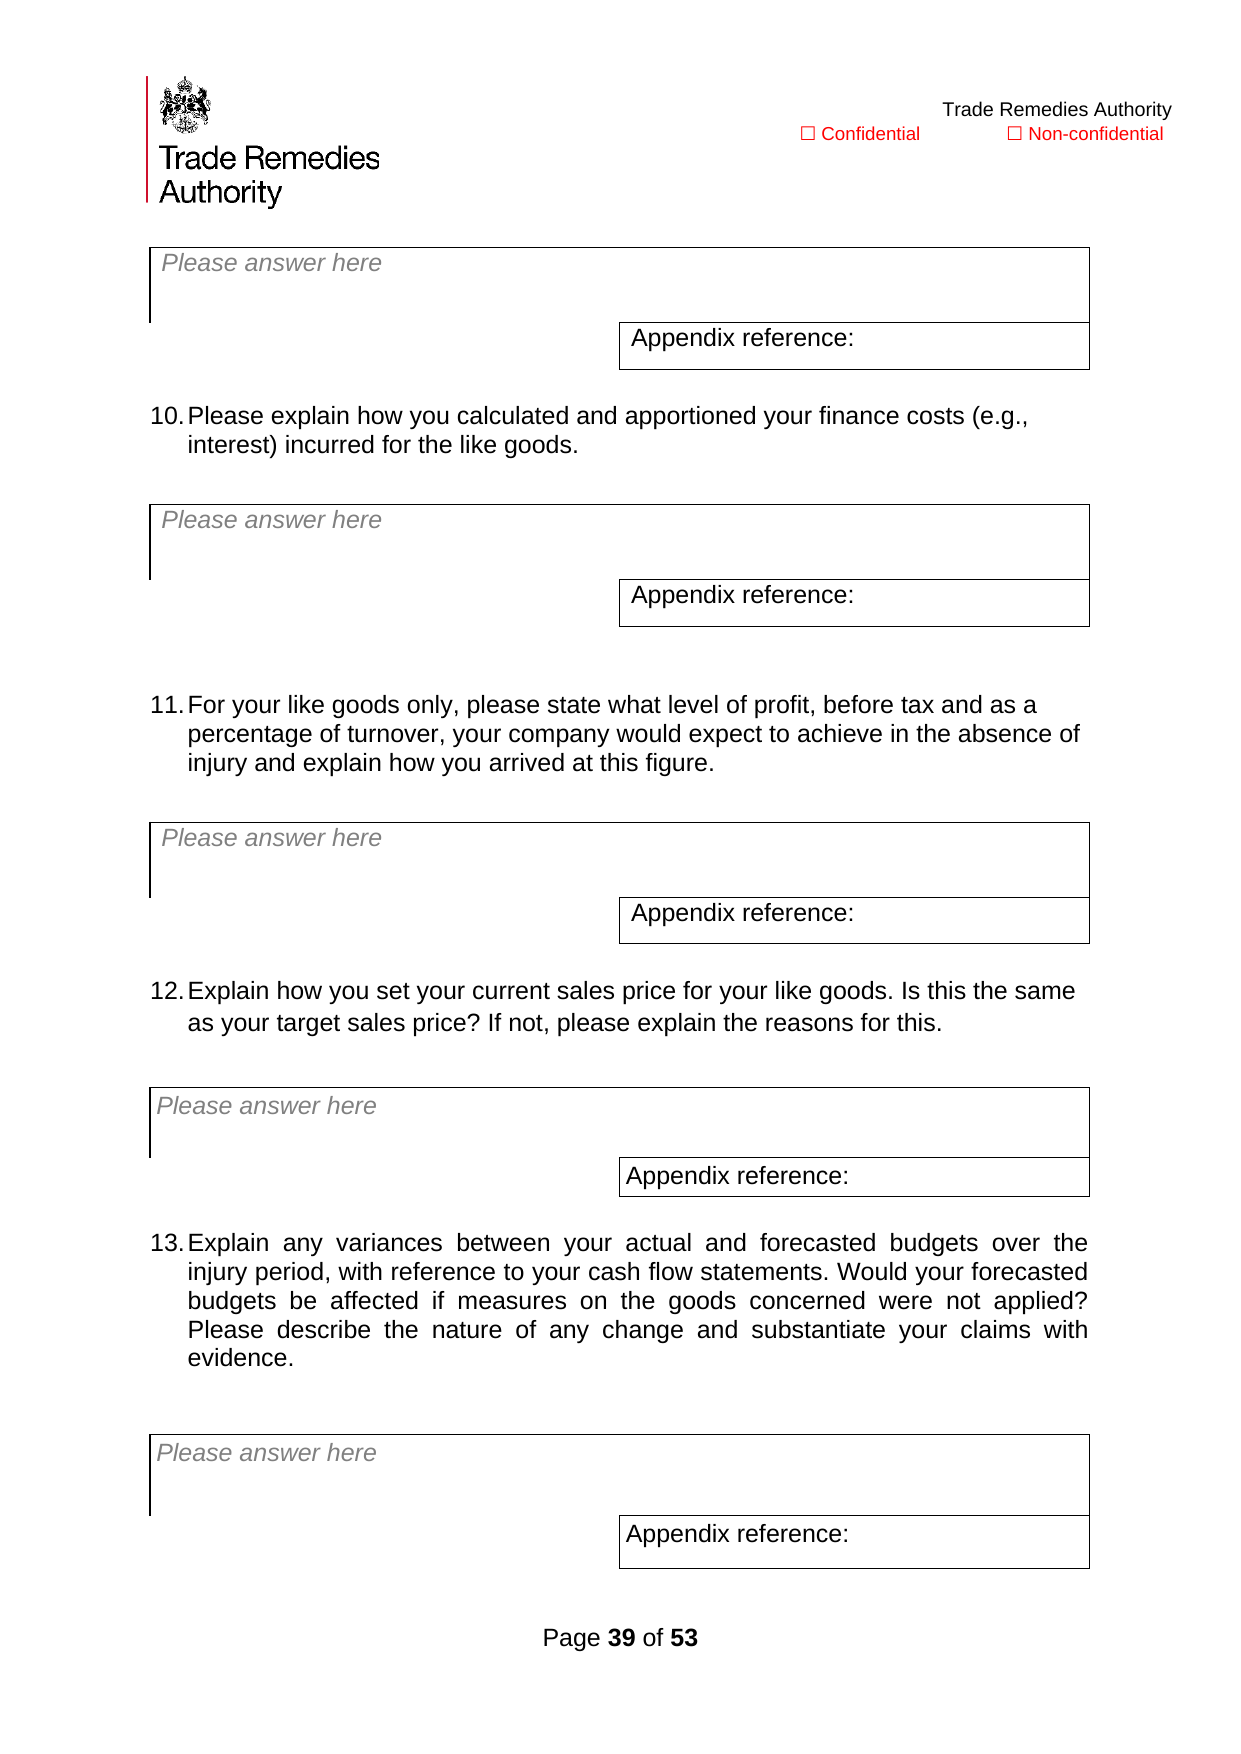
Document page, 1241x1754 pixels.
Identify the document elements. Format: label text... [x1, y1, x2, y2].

table_header Please answer here [151, 248, 1089, 322]
table_cell Appendix reference: [620, 1158, 1089, 1196]
table_cell Appendix reference: [620, 580, 1089, 626]
table_cell [150, 323, 619, 369]
table_cell [150, 1516, 619, 1567]
table_cell [150, 898, 619, 943]
table_header Please answer here [151, 505, 1089, 579]
table_cell Appendix reference: [620, 323, 1089, 369]
list Explain how you set your current sales price for your like goods. Is this the same as your target sales price? If not, please explain the reasons for this. [150, 976, 1090, 1036]
table_cell Appendix reference: [620, 898, 1089, 943]
list Please explain how you calculated and apportioned your finance costs (e.g., interest) incurred for the like goods. [150, 401, 1090, 459]
table_header Please answer here [151, 1435, 1089, 1515]
table_header Please answer here [151, 1088, 1089, 1157]
table_cell [150, 1158, 619, 1196]
table_header Please answer here [151, 823, 1089, 897]
table_cell [150, 580, 619, 626]
list For your like goods only, please state what level of profit, before tax and as a percentage of turnover, your company would expect to achieve in the absence of injury and explain how you arrived at this figure. [150, 690, 1090, 776]
table_cell Appendix reference: [620, 1516, 1089, 1567]
list Explain any variances between your actual and forecasted budgets over the injury period, with reference to your cash flow statements. Would your forecasted budgets be affected if measures on the goods concerned were not applied? Please describe the nature of any change and substantiate your claims with evidence. [150, 1228, 1090, 1372]
